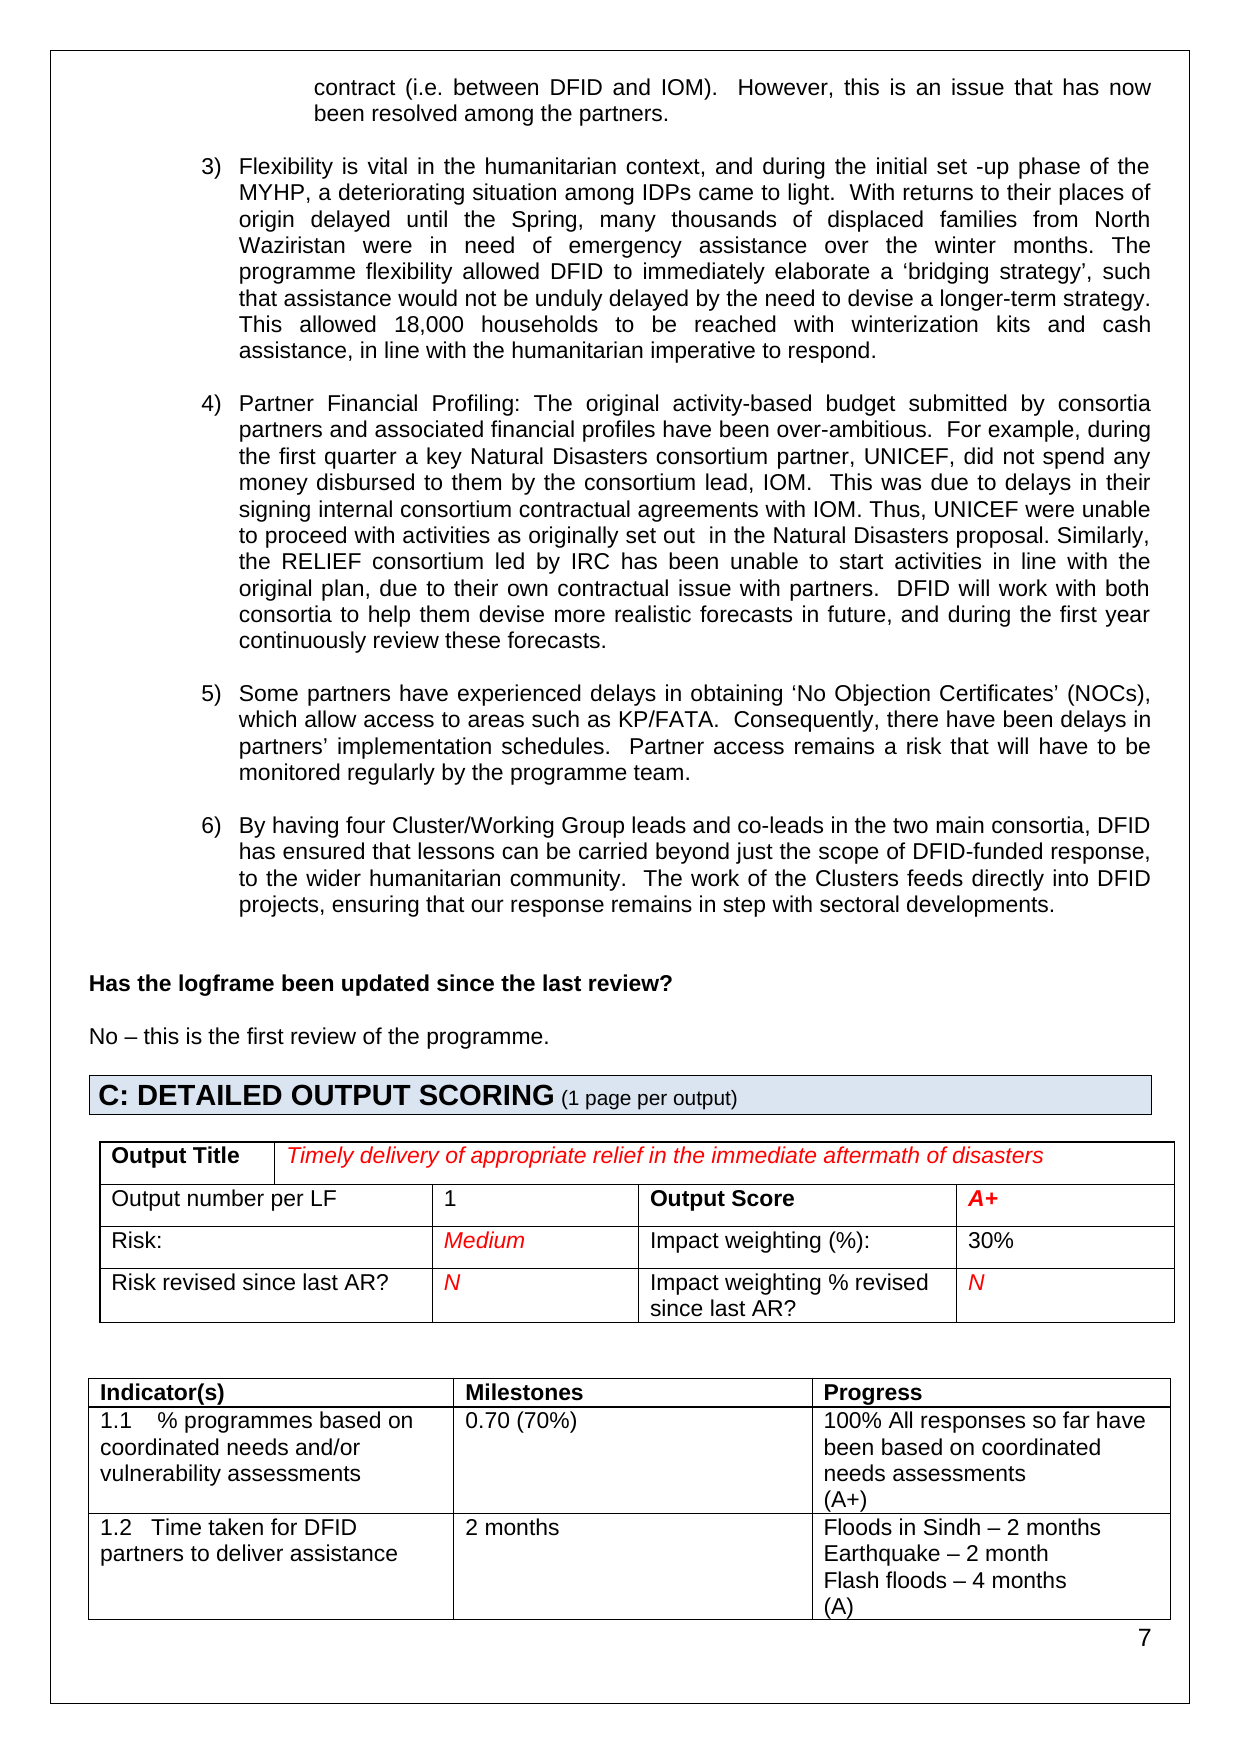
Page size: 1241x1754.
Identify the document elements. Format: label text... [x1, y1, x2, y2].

table_cell 1 [433, 1185, 638, 1226]
text Has the logframe been updated since the last review? [89, 970, 1152, 996]
table_cell Medium [433, 1227, 638, 1268]
table_cell Floods in Sindh – 2 months Earthquake – 2 month Flash floods – 4 months (A) [813, 1514, 1170, 1619]
table_header Indicator(s) [89, 1379, 453, 1406]
table_cell N [433, 1269, 638, 1322]
table_cell N [957, 1269, 1174, 1322]
list Some partners have experienced delays in obtaining ‘No Objection Certificates’ (NOCs), which allow access to areas such as KP/FATA. Consequently, there have been delays in partners’ implementation schedules. Partner access remains a risk that will have to be monitored regularly by the programme team. [201, 680, 1152, 785]
list contract (i.e. between DFID and IOM). However, this is an issue that has now been resolved among the partners. [276, 74, 1152, 127]
table_cell 1.2 Time taken for DFID partners to deliver assistance [89, 1514, 453, 1619]
table_cell 0.70 (70%) [454, 1408, 812, 1513]
subtitle C: DETAILED OUTPUT SCORING (1 page per output) [90, 1076, 1151, 1114]
table_cell 30% [957, 1227, 1174, 1268]
table_cell 100% All responses so far have been based on coordinated needs assessments (A+) [813, 1408, 1170, 1513]
table_cell Risk: [101, 1227, 432, 1268]
table_cell Output number per LF [101, 1185, 432, 1226]
table_cell 1.1 % programmes based on coordinated needs and/or vulnerability assessments [89, 1408, 453, 1513]
text No – this is the first review of the programme. [89, 1023, 1152, 1049]
table_header Milestones [454, 1379, 812, 1406]
table_cell Risk revised since last AR? [101, 1269, 432, 1322]
table_cell Impact weighting % revised since last AR? [639, 1269, 956, 1322]
table_cell Impact weighting (%): [639, 1227, 956, 1268]
table_cell A+ [957, 1185, 1174, 1226]
table_cell 2 months [454, 1514, 812, 1619]
table_header Output Title [101, 1143, 274, 1184]
list Partner Financial Profiling: The original activity-based budget submitted by consortia partners and associated financial profiles have been over-ambitious. For example, during the first quarter a key Natural Disasters consortium partner, UNICEF, did not spend any money disbursed to them by the consortium lead, IOM. This was due to delays in their signing internal consortium contractual agreements with IOM. Thus, UNICEF were unable to proceed with activities as originally set out in the Natural Disasters proposal. Similarly, the RELIEF consortium led by IRC has been unable to start activities in line with the original plan, due to their own contractual issue with partners. DFID will work with both consortia to help them devise more realistic forecasts in future, and during the first year continuously review these forecasts. [201, 390, 1152, 654]
table_header Progress [813, 1379, 1170, 1406]
list By having four Cluster/Working Group leads and co-leads in the two main consortia, DFID has ensured that lessons can be carried beyond just the scope of DFID-funded response, to the wider humanitarian community. The work of the Clusters feeds directly into DFID projects, ensuring that our response remains in step with sectoral developments. [201, 812, 1152, 917]
table_header Timely delivery of appropriate relief in the immediate aftermath of disasters [275, 1143, 1174, 1184]
list Flexibility is vital in the humanitarian context, and during the initial set -up phase of the MYHP, a deteriorating situation among IDPs came to light. With returns to their places of origin delayed until the Spring, many thousands of displaced families from North Waziristan were in need of emergency assistance over the winter months. The programme flexibility allowed DFID to immediately elaborate a ‘bridging strategy’, such that assistance would not be unduly delayed by the need to devise a longer-term strategy. This allowed 18,000 households to be reached with winterization kits and cash assistance, in line with the humanitarian imperative to respond. [201, 153, 1152, 364]
table_cell Output Score [639, 1185, 956, 1226]
